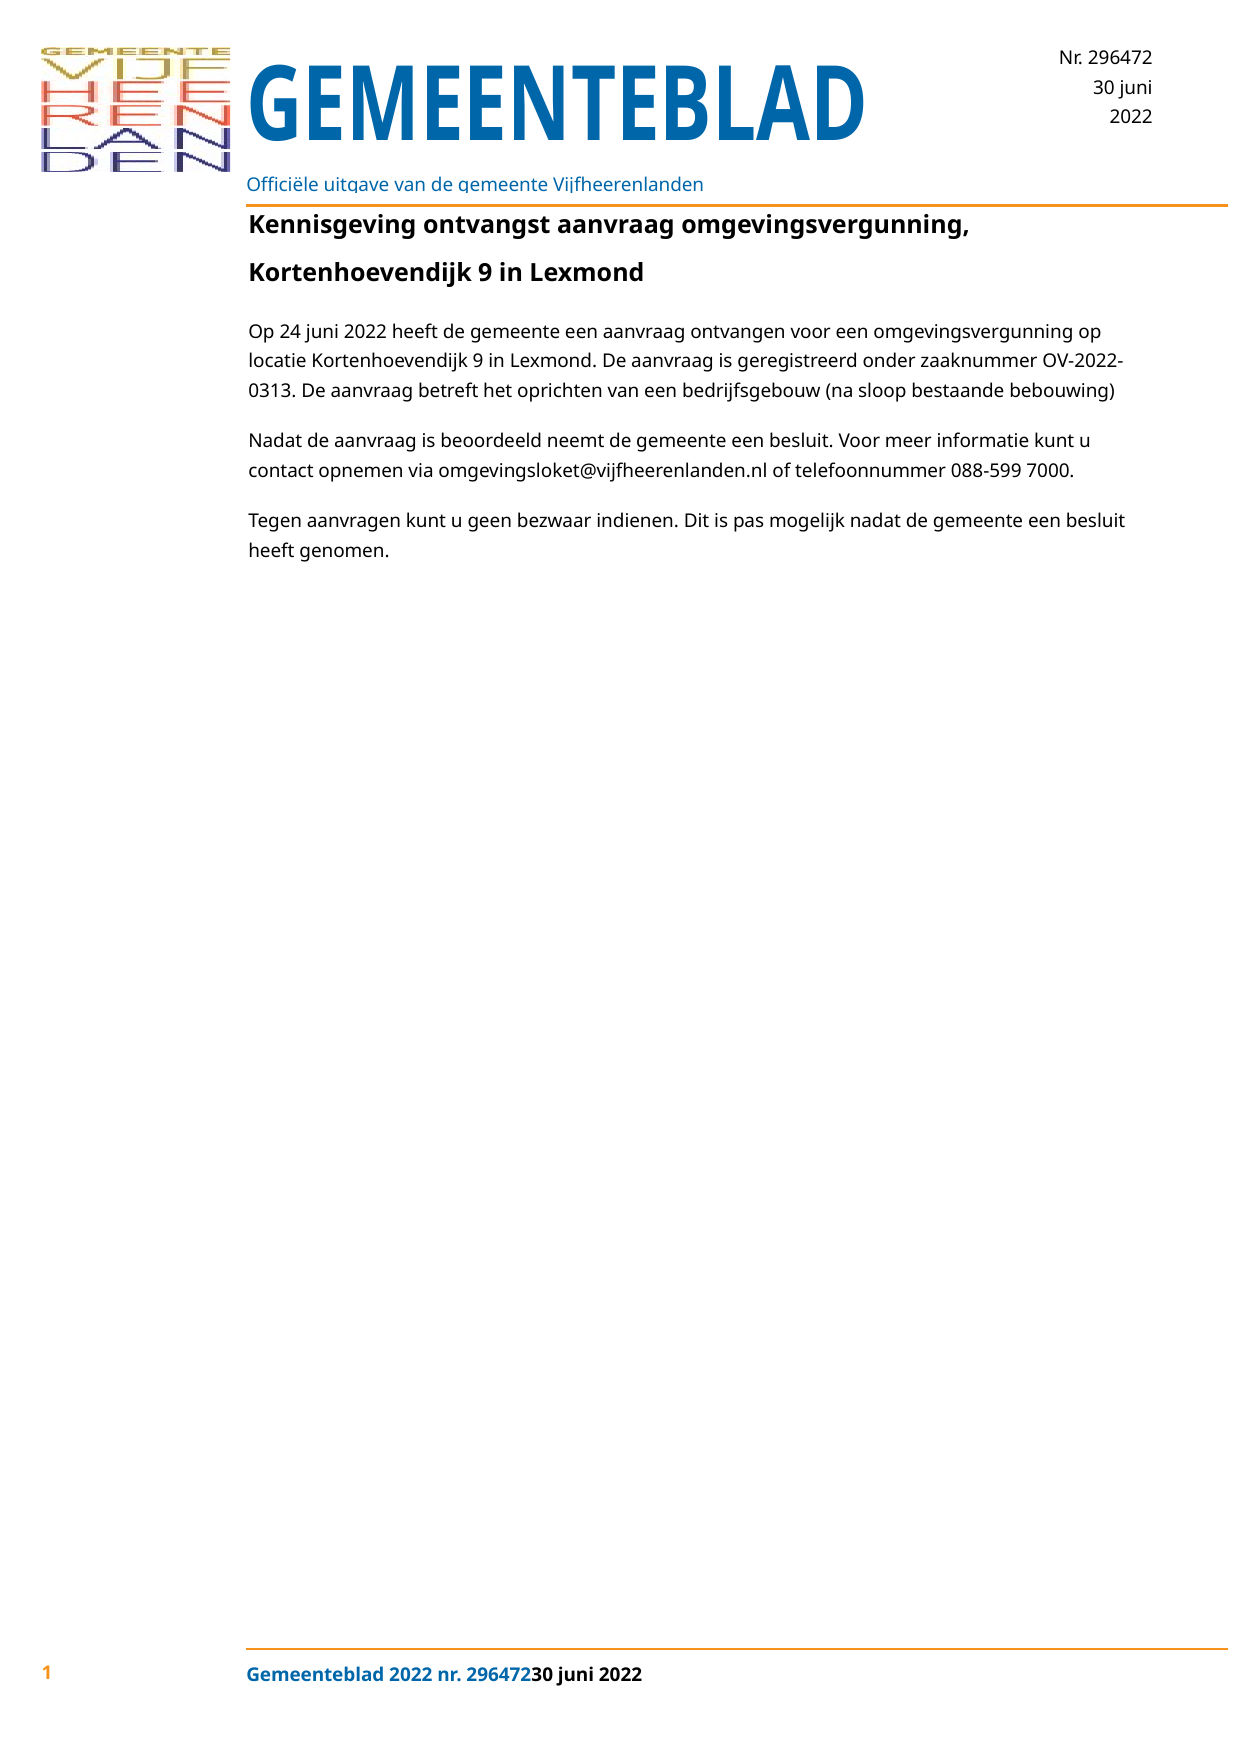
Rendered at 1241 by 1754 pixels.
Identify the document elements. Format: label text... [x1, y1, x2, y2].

text Nadat de aanvraag is beoordeeld neemt de gemeente een besluit. Voor meer informatie kunt u contact opnemen via omgevingsloket@vijfheerenlanden.nl of telefoonnummer 088-599 7000. [248, 427, 1152, 483]
picture [41, 47, 231, 172]
text Kennisgeving ontvangst aanvraag omgevingsvergunning, Kortenhoevendijk 9 in Lexmond [248, 207, 1152, 288]
text Tegen aanvragen kunt u geen bezwaar indienen. Dit is pas mogelijk nadat de gemeente een besluit heeft genomen. [248, 507, 1152, 563]
text Op 24 juni 2022 heeft de gemeente een aanvraag ontvangen voor een omgevingsvergunning op locatie Kortenhoevendijk 9 in Lexmond. De aanvraag is geregistreerd onder zaaknummer OV-2022-0313. De aanvraag betreft het oprichten van een bedrijfsgebouw (na sloop bestaande bebouwing) [248, 318, 1152, 403]
